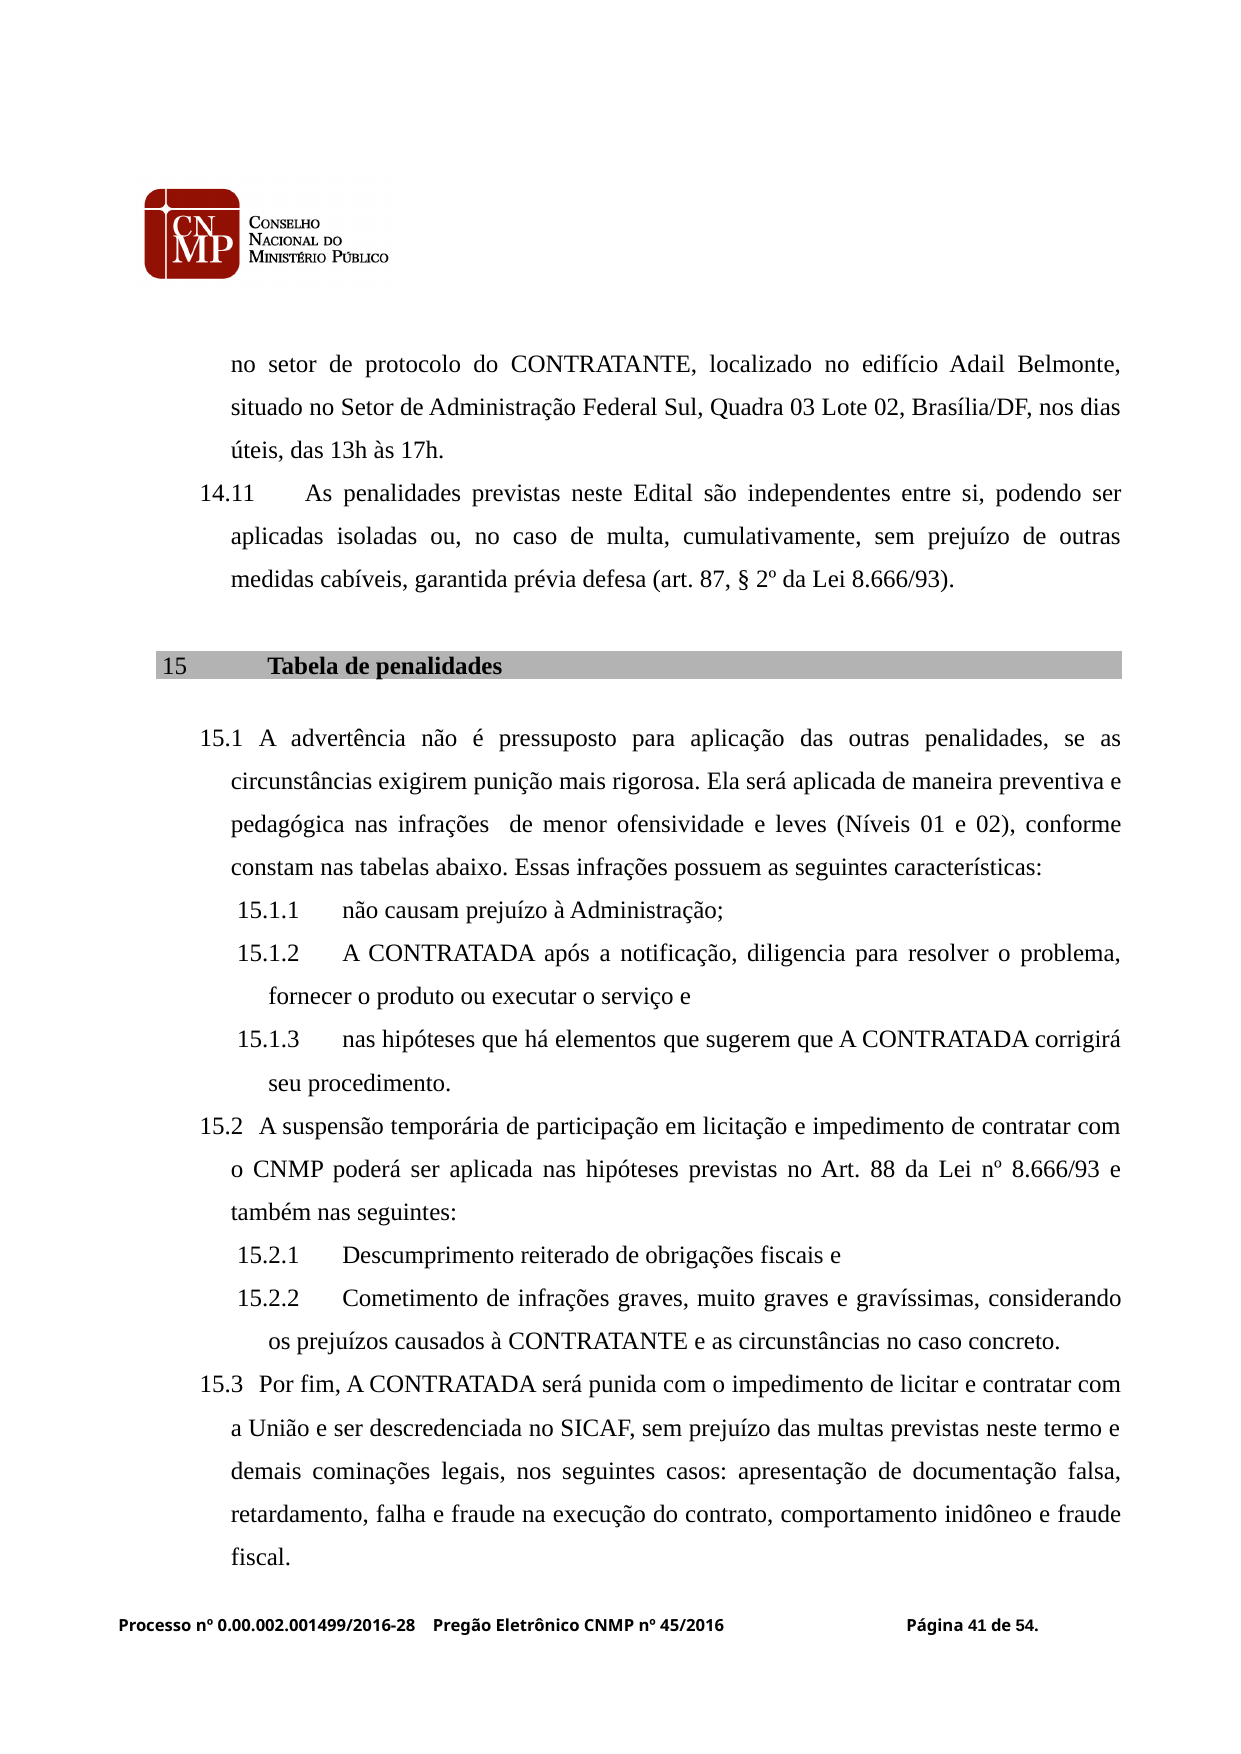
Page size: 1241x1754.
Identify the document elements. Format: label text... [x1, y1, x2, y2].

list A advertência não é pressuposto para aplicação das outras penalidades, se as circunstâncias exigirem punição mais rigorosa. Ela será aplicada de maneira preventiva e pedagógica nas infrações de menor ofensividade e leves (Níveis 01 e 02), conforme constam nas tabelas abaixo. Essas infrações possuem as seguintes características: [193, 723, 1122, 881]
list no setor de protocolo do CONTRATANTE, localizado no edifício Adail Belmonte, situado no Setor de Administração Federal Sul, Quadra 03 Lote 02, Brasília/DF, nos dias úteis, das 13h às 17h. [193, 349, 1122, 464]
list nas hipóteses que há elementos que sugerem que A CONTRATADA corrigirá seu procedimento. [231, 1024, 1122, 1096]
list A suspensão temporária de participação em licitação e impedimento de contratar com o CNMP poderá ser aplicada nas hipóteses previstas no Art. 88 da Lei nº 8.666/93 e também nas seguintes: [193, 1111, 1122, 1226]
list As penalidades previstas neste Edital são independentes entre si, podendo ser aplicadas isoladas ou, no caso de multa, cumulativamente, sem prejuízo de outras medidas cabíveis, garantida prévia defesa (art. 87, § 2º da Lei 8.666/93). [193, 478, 1122, 593]
picture [128, 174, 398, 293]
list não causam prejuízo à Administração; [231, 895, 1122, 924]
list Descumprimento reiterado de obrigações fiscais e [231, 1240, 1122, 1269]
list Tabela de penalidades [156, 651, 1122, 679]
list Cometimento de infrações graves, muito graves e gravíssimas, considerando os prejuízos causados à CONTRATANTE e as circunstâncias no caso concreto. [231, 1283, 1122, 1355]
list A CONTRATADA após a notificação, diligencia para resolver o problema, fornecer o produto ou executar o serviço e [231, 938, 1122, 1010]
list Por fim, A CONTRATADA será punida com o impedimento de licitar e contratar com a União e ser descredenciada no SICAF, sem prejuízo das multas previstas neste termo e demais cominações legais, nos seguintes casos: apresentação de documentação falsa, retardamento, falha e fraude na execução do contrato, comportamento inidôneo e fraude fiscal. [193, 1369, 1122, 1571]
